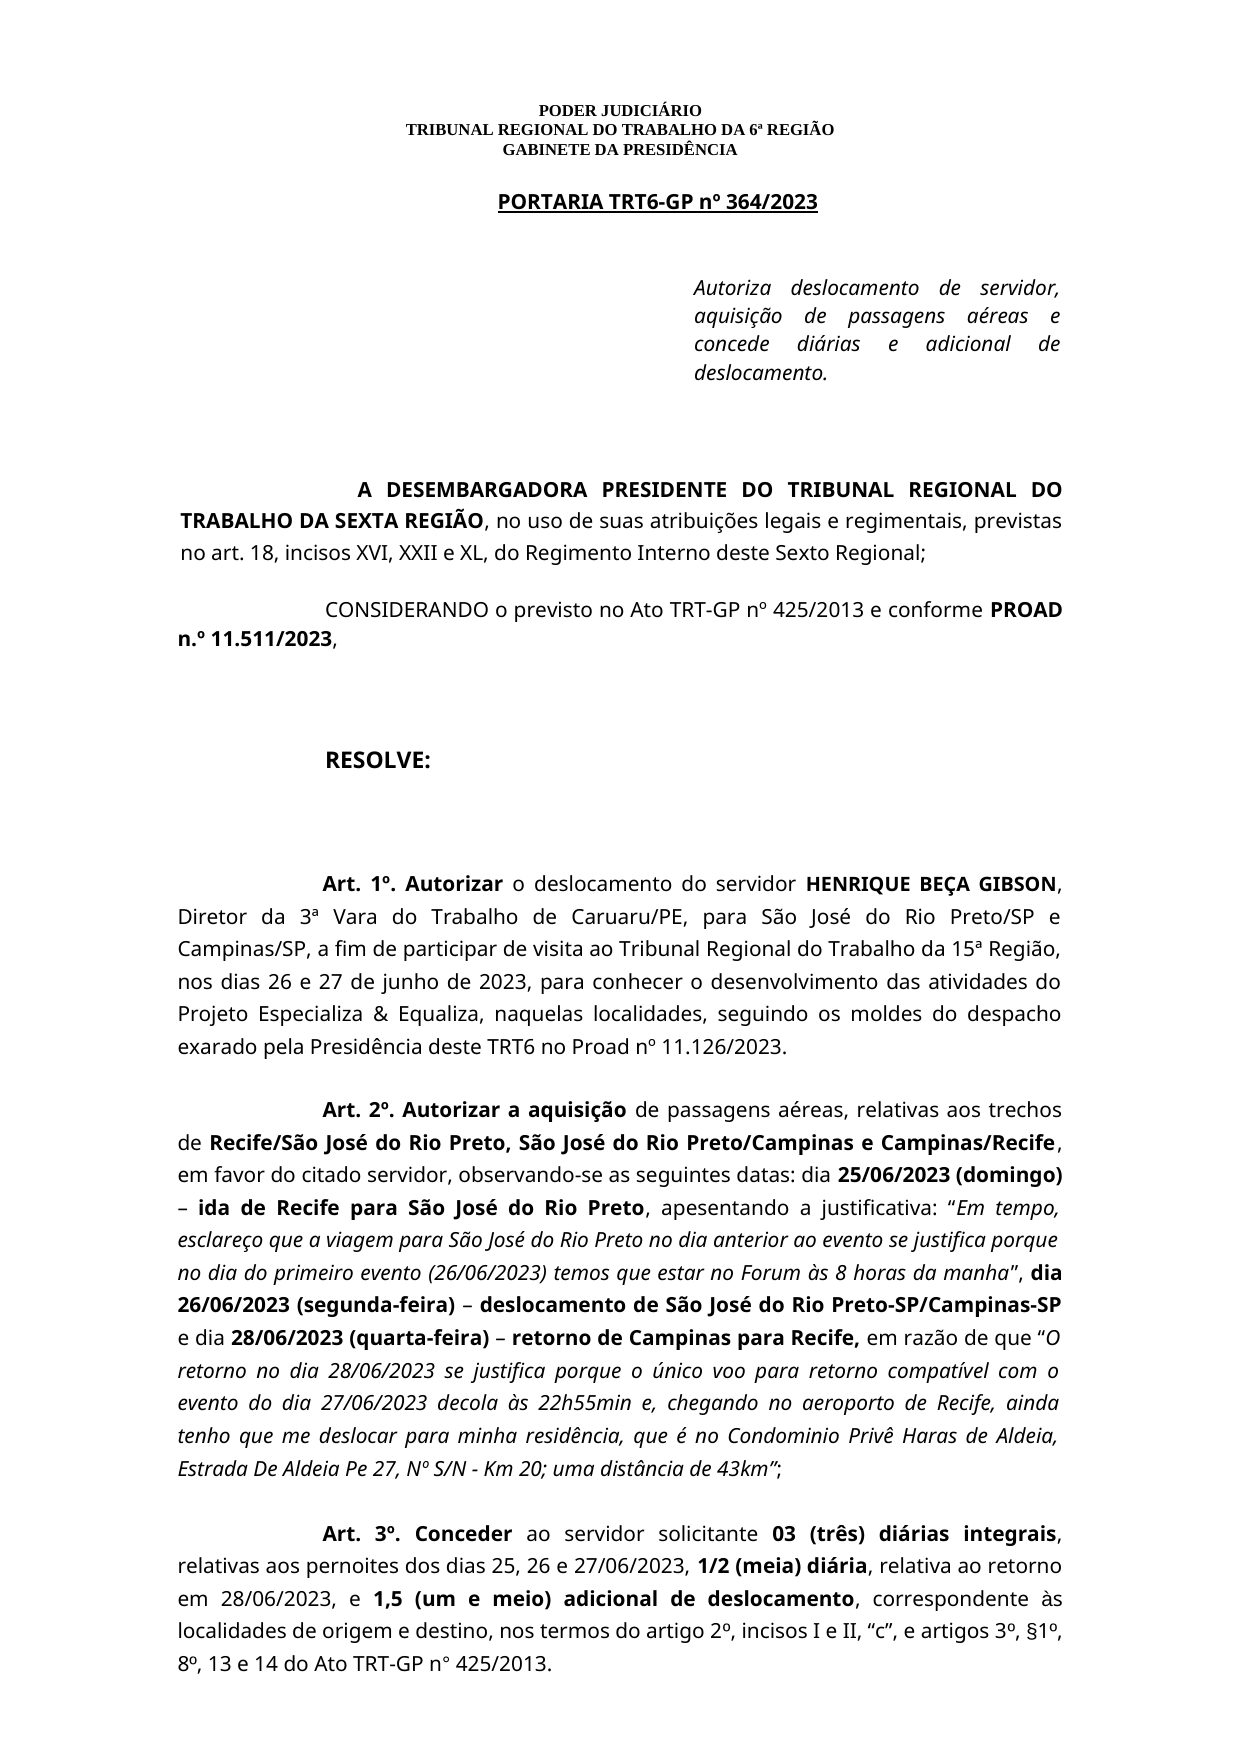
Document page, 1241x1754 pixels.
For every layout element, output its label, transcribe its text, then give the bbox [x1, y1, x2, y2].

text CONSIDERANDO o previsto no Ato TRT-GP nº 425/2013 e conforme PROAD n.º 11.511/2023, [177, 596, 1063, 652]
text PORTARIA TRT6-GP nº 364/2023 [177, 187, 1063, 216]
text A DESEMBARGADORA PRESIDENTE DO TRIBUNAL REGIONAL DO TRABALHO DA SEXTA REGIÃO, no uso de suas atribuições legais e regimentais, previstas no art. 18, incisos XVI, XXII e XL, do Regimento Interno deste Sexto Regional; [180, 472, 1063, 566]
text RESOLVE: [177, 744, 1063, 775]
text Autoriza deslocamento de servidor, aquisição de passagens aéreas e concede diárias e adicional de deslocamento. [694, 273, 1063, 386]
text Art. 1º. Autorizar o deslocamento do servidor HENRIQUE BEÇA GIBSON, Diretor da 3ª Vara do Trabalho de Caruaru/PE, para São José do Rio Preto/SP e Campinas/SP, a fim de participar de visita ao Tribunal Regional do Trabalho da 15ª Região, nos dias 26 e 27 de junho de 2023, para conhecer o desenvolvimento das atividades do Projeto Especializa & Equaliza, naquelas localidades, seguindo os moldes do despacho exarado pela Presidência deste TRT6 no Proad nº 11.126/2023. [177, 869, 1062, 1061]
text Art. 3º. Conceder ao servidor solicitante 03 (três) diárias integrais, relativas aos pernoites dos dias 25, 26 e 27/06/2023, 1/2 (meia) diária, relativa ao retorno em 28/06/2023, e 1,5 (um e meio) adicional de deslocamento, correspondente às localidades de origem e destino, nos termos do artigo 2º, incisos I e II, “c”, e artigos 3º, §1º, 8º, 13 e 14 do Ato TRT-GP n° 425/2013. [177, 1519, 1062, 1678]
text Art. 2º. Autorizar a aquisição de passagens aéreas, relativas aos trechos de Recife/São José do Rio Preto, São José do Rio Preto/Campinas e Campinas/Recife, em favor do citado servidor, observando-se as seguintes datas: dia 25/06/2023 (domingo) – ida de Recife para São José do Rio Preto, apesentando a justificativa: “Em tempo, esclareço que a viagem para São José do Rio Preto no dia anterior ao evento se justifica porque no dia do primeiro evento (26/06/2023) temos que estar no Forum às 8 horas da manha”, dia 26/06/2023 (segunda-feira) – deslocamento de São José do Rio Preto-SP/Campinas-SP e dia 28/06/2023 (quarta-feira) – retorno de Campinas para Recife, em razão de que “O retorno no dia 28/06/2023 se justifica porque o único voo para retorno compatível com o evento do dia 27/06/2023 decola às 22h55min e, chegando no aeroporto de Recife, ainda tenho que me deslocar para minha residência, que é no Condominio Privê Haras de Aldeia, Estrada De Aldeia Pe 27, Nº S/N - Km 20; uma distância de 43km”; [177, 1095, 1062, 1482]
